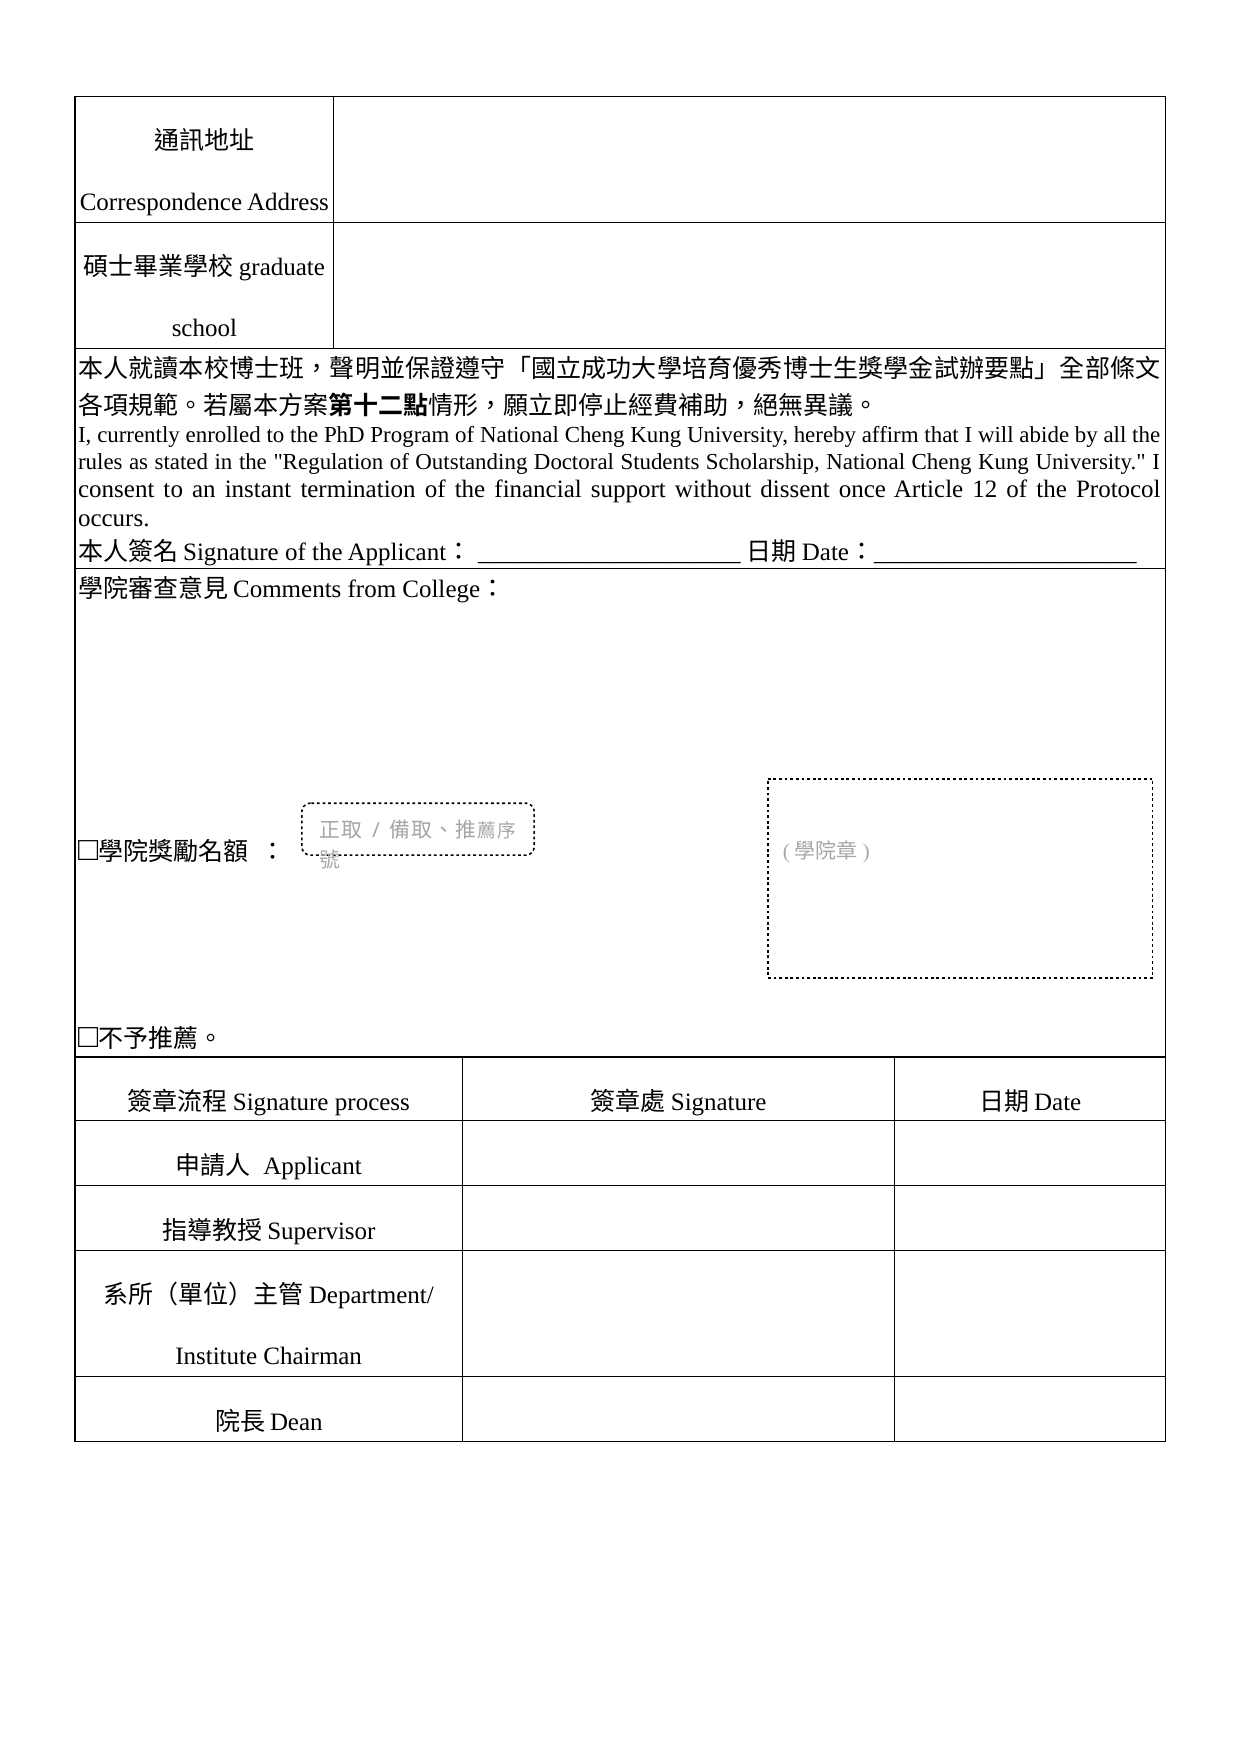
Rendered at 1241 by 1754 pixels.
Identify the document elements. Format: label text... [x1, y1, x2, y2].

table_cell 指導教授Supervisor [76, 1186, 462, 1250]
table_cell [895, 1121, 1165, 1185]
table_cell [463, 1121, 894, 1185]
table_cell 本人就讀本校博士班，聲明並保證遵守「國立成功大學培育優秀博士生獎學金試辦要點」全部條文各項規範。若屬本方案第十二點情形，願立即停止經費補助，絕無異議。 I, currently enrolled to the PhD Program of National Cheng Kung University, hereby affirm that I will abide by all the rules as stated in the "Regulation of Outstanding Doctoral Students Scholarship, National Cheng Kung University." I consent to an instant termination of the financial support without dissent once Article 12 of the Protocol occurs. 本人簽名Signature of the Applicant： _____________________ 日期Date：_____________________ [76, 349, 1165, 568]
table_cell 申請人 Applicant [76, 1121, 462, 1185]
table_cell 日期Date [895, 1058, 1165, 1120]
table_cell [463, 1186, 894, 1250]
table_cell 簽章處Signature [463, 1058, 894, 1120]
table_cell [895, 1251, 1165, 1376]
table_cell 碩士畢業學校graduate school [76, 223, 333, 348]
table_cell [334, 97, 1165, 222]
table_cell [463, 1251, 894, 1376]
table_cell 系所（單位）主管Department/Institute Chairman [76, 1251, 462, 1376]
table_cell [463, 1377, 894, 1441]
table_cell 簽章流程Signature process [76, 1058, 462, 1120]
table_cell 院長Dean [76, 1377, 462, 1441]
table_cell [895, 1186, 1165, 1250]
table_cell [334, 223, 1165, 348]
table_cell [895, 1377, 1165, 1441]
table_cell 學院審查意見Comments from College： □學院獎勵名額 ： □不予推薦。 [76, 569, 1165, 1056]
table_cell 通訊地址 Correspondence Address [76, 97, 333, 222]
